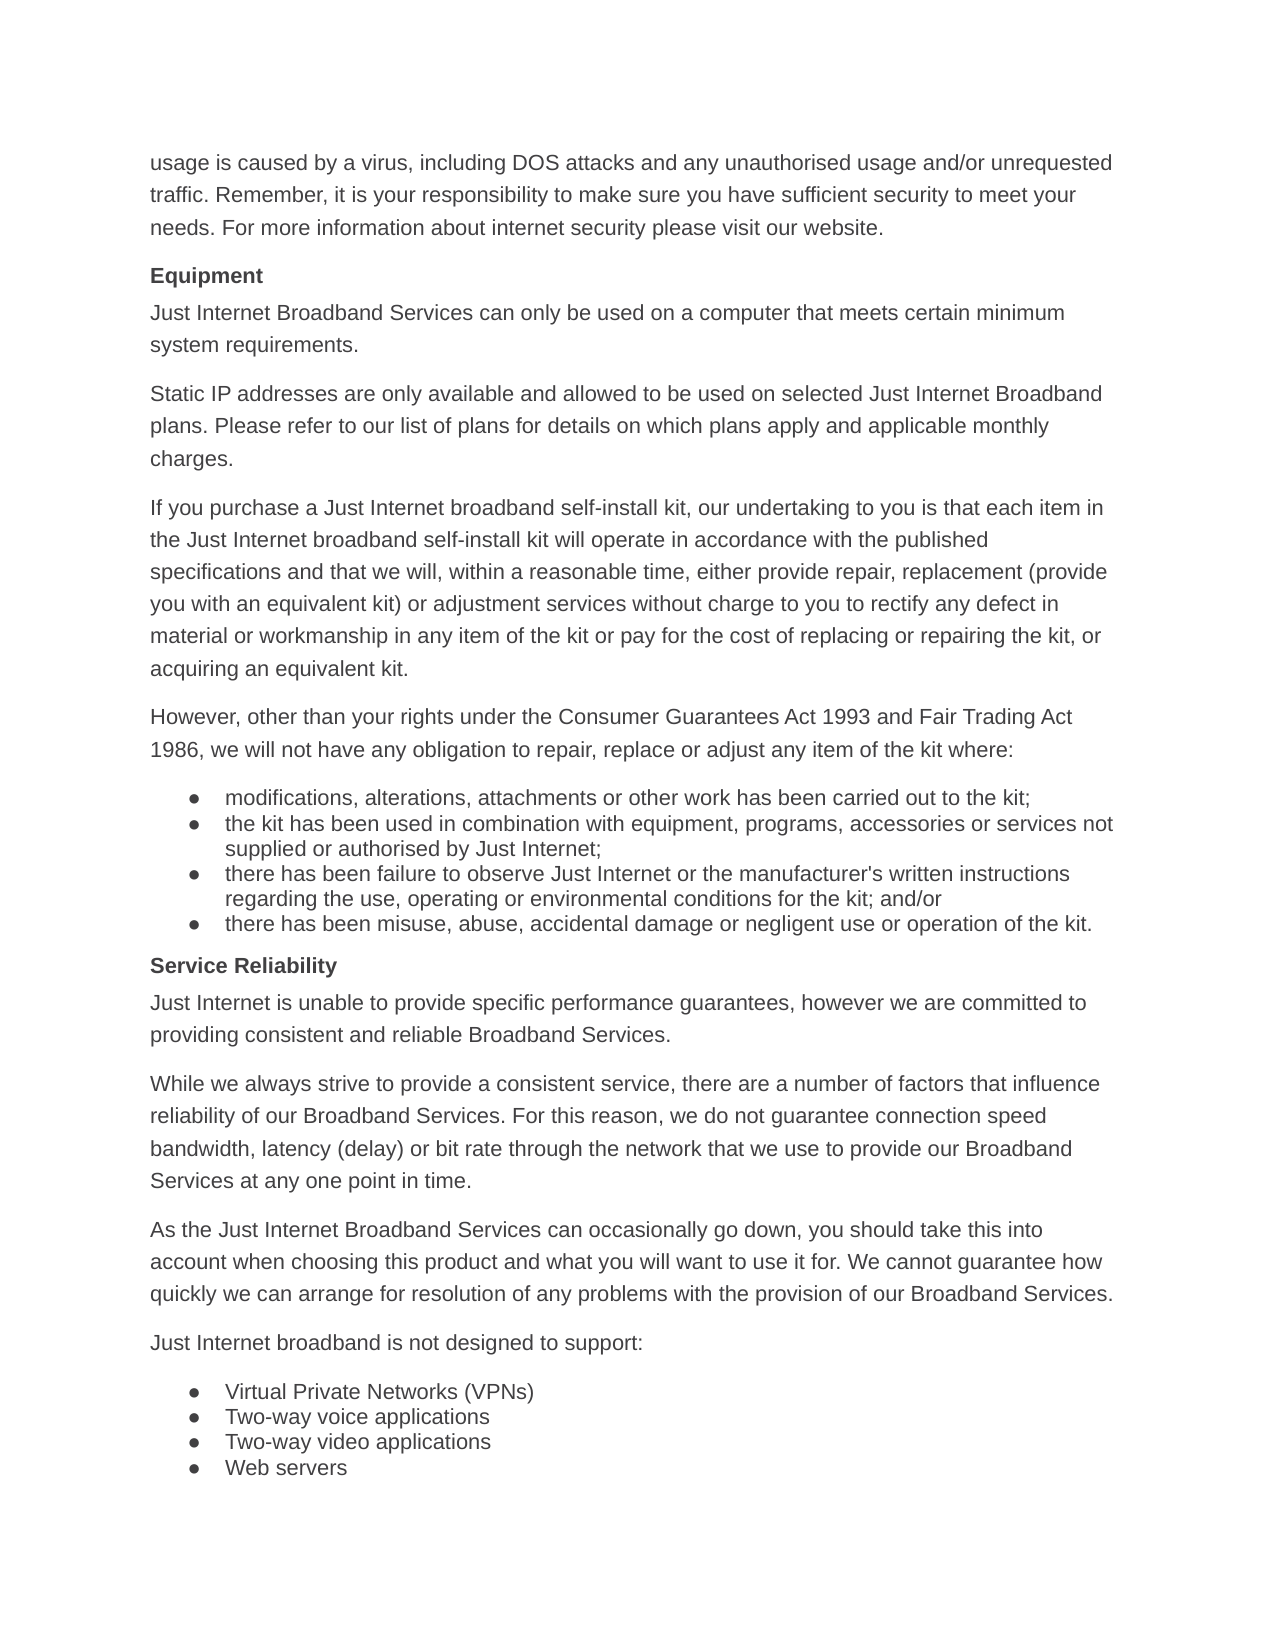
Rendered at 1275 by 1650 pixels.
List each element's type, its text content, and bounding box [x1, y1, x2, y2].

list Web servers [187, 1454, 1125, 1479]
list the kit has been used in combination with equipment, programs, accessories or services not supplied or authorised by Just Internet; [187, 811, 1125, 861]
list there has been failure to observe Just Internet or the manufacturer's written instructions regarding the use, operating or environmental conditions for the kit; and/or [187, 861, 1125, 911]
list modifications, alterations, attachments or other work has been carried out to the kit; [187, 785, 1125, 811]
text While we always strive to provide a consistent service, there are a number of factors that influence reliability of our Broadband Services. For this reason, we do not guarantee connection speed bandwidth, latency (delay) or bit rate through the network that we use to provide our Broadband Services at any one point in time. [150, 1071, 1125, 1193]
text Just Internet broadband is not designed to support: [150, 1330, 1125, 1355]
list there has been misuse, abuse, accidental damage or negligent use or operation of the kit. [187, 911, 1125, 937]
text usage is caused by a virus, including DOS attacks and any unauthorised usage and/or unrequested traffic. Remember, it is your responsibility to make sure you have sufficient security to meet your needs. For more information about internet security please visit our website. [150, 150, 1125, 239]
text Static IP addresses are only available and allowed to be used on selected Just Internet Broadband plans. Please refer to our list of plans for details on which plans apply and applicable monthly charges. [150, 381, 1125, 471]
text However, other than your rights under the Consumer Guarantees Act 1993 and Fair Trading Act 1986, we will not have any obligation to repair, replace or adjust any item of the kit where: [150, 704, 1125, 762]
subtitle Service Reliability [150, 953, 1125, 978]
list Two-way voice applications [187, 1404, 1125, 1429]
text Just Internet Broadband Services can only be used on a computer that meets certain minimum system requirements. [150, 300, 1125, 358]
list Virtual Private Networks (VPNs) [187, 1379, 1125, 1404]
text As the Just Internet Broadband Services can occasionally go down, you should take this into account when choosing this product and what you will want to use it for. We cannot guarantee how quickly we can arrange for resolution of any problems with the provision of our Broadband Services. [150, 1217, 1125, 1306]
text Just Internet is unable to provide specific performance guarantees, however we are committed to providing consistent and reliable Broadband Services. [150, 990, 1125, 1048]
subtitle Equipment [150, 263, 1125, 288]
list Two-way video applications [187, 1429, 1125, 1454]
text If you purchase a Just Internet broadband self-install kit, our undertaking to you is that each item in the Just Internet broadband self-install kit will operate in accordance with the published specifications and that we will, within a reasonable time, either provide repair, replacement (provide you with an equivalent kit) or adjustment services without charge to you to rectify any defect in material or workmanship in any item of the kit or pay for the cost of replacing or repairing the kit, or acquiring an equivalent kit. [150, 494, 1125, 681]
